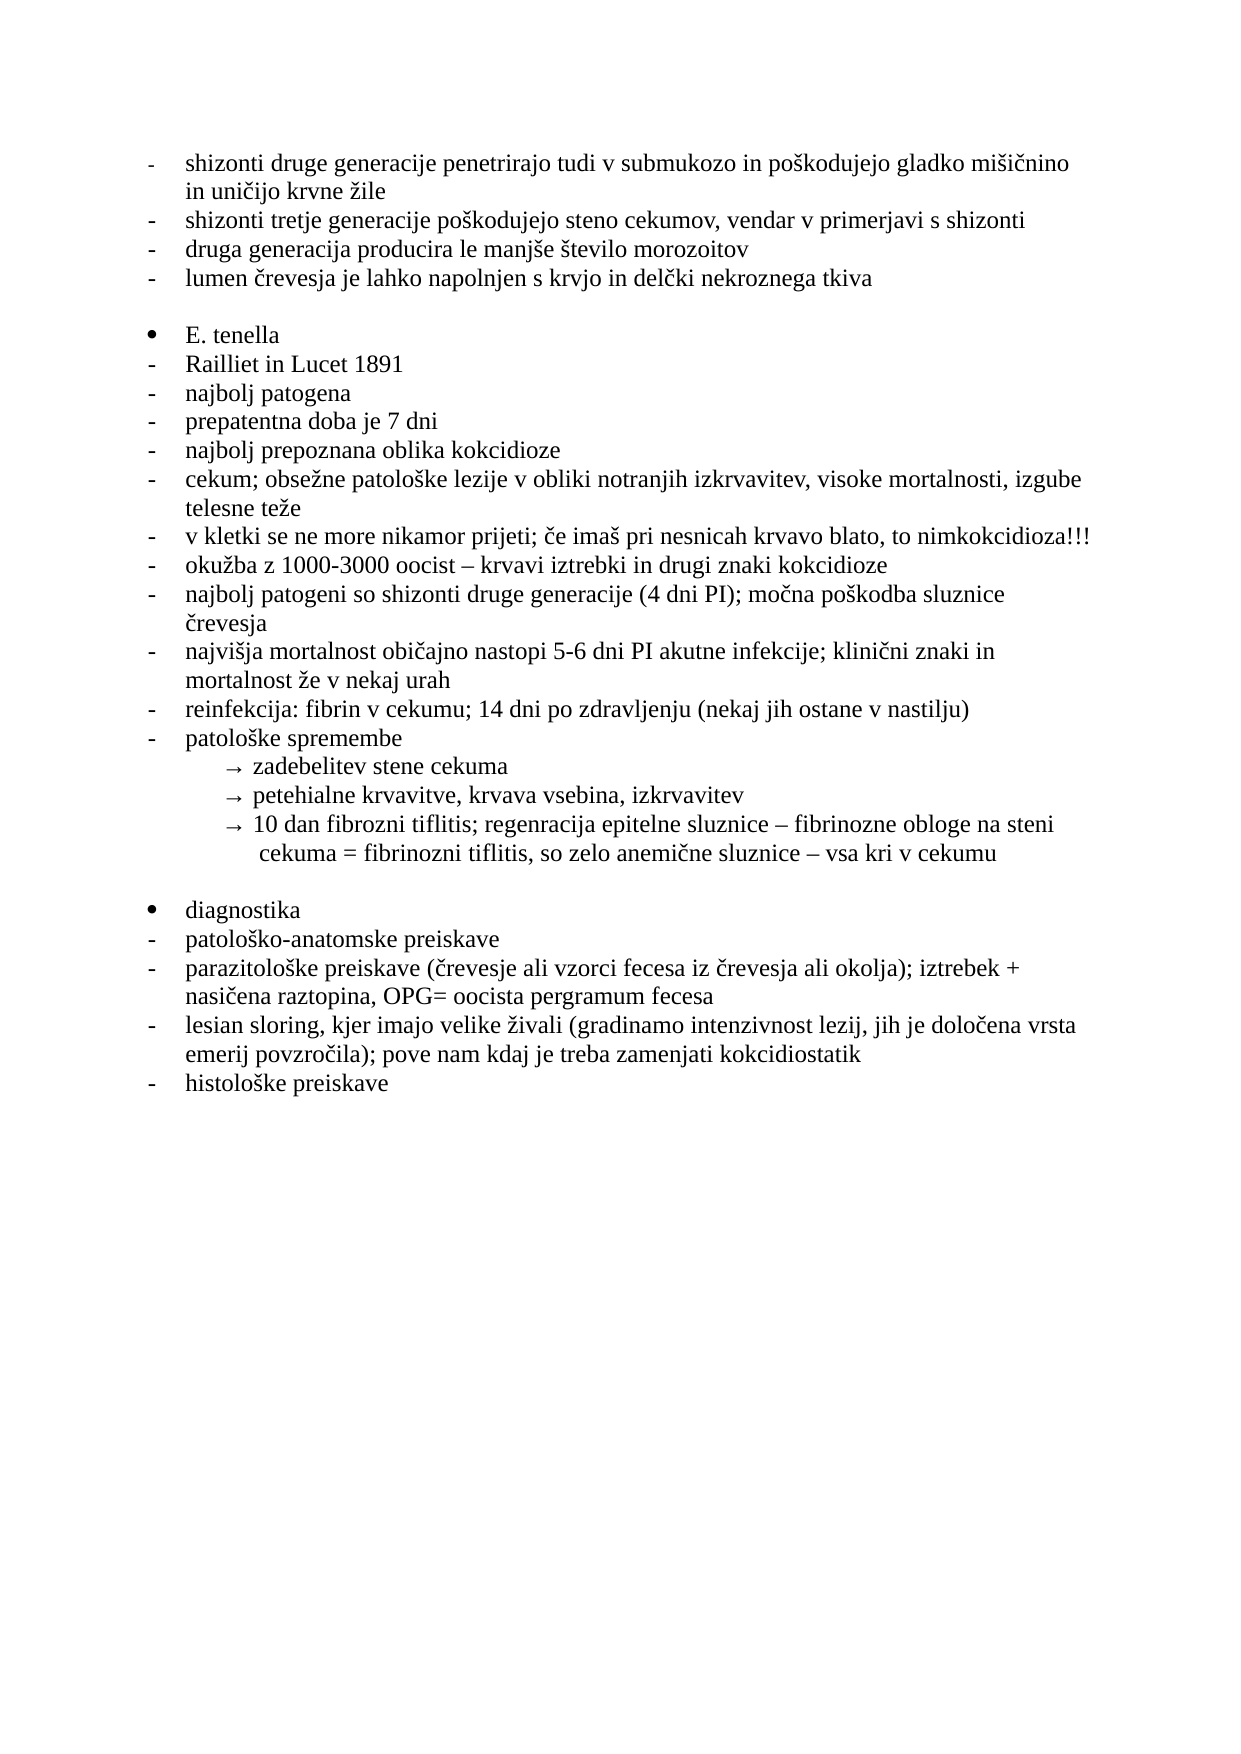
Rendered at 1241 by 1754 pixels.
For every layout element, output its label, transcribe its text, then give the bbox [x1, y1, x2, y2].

list shizonti druge generacije penetrirajo tudi v submukozo in poškodujejo gladko mišičnino in uničijo krvne žile [148, 148, 1093, 205]
list patološko-anatomske preiskave [148, 924, 1093, 953]
list E. tenella [148, 320, 1093, 349]
list patološke spremembe [148, 723, 1093, 751]
text → zadebelitev stene cekuma [221, 751, 1093, 780]
list diagnostika [148, 895, 1093, 924]
list Railliet in Lucet 1891 [148, 349, 1093, 378]
list lesian sloring, kjer imajo velike živali (gradinamo intenzivnost lezij, jih je določena vrsta emerij povzročila); pove nam kdaj je treba zamenjati kokcidiostatik [148, 1010, 1093, 1068]
list cekum; obsežne patološke lezije v obliki notranjih izkrvavitev, visoke mortalnosti, izgube telesne teže [148, 464, 1093, 521]
list najbolj prepoznana oblika kokcidioze [148, 435, 1093, 464]
list okužba z 1000-3000 oocist – krvavi iztrebki in drugi znaki kokcidioze [148, 550, 1093, 579]
text → petehialne krvavitve, krvava vsebina, izkrvavitev [221, 780, 1093, 809]
text → 10 dan fibrozni tiflitis; regenracija epitelne sluznice – fibrinozne obloge na steni [221, 809, 1093, 838]
list shizonti tretje generacije poškodujejo steno cekumov, vendar v primerjavi s shizonti [148, 205, 1093, 234]
list parazitološke preiskave (črevesje ali vzorci fecesa iz črevesja ali okolja); iztrebek + nasičena raztopina, OPG= oocista pergramum fecesa [148, 953, 1093, 1010]
list najbolj patogena [148, 378, 1093, 406]
list histološke preiskave [148, 1068, 1093, 1096]
list najbolj patogeni so shizonti druge generacije (4 dni PI); močna poškodba sluznice črevesja [148, 579, 1093, 636]
list reinfekcija: fibrin v cekumu; 14 dni po zdravljenju (nekaj jih ostane v nastilju) [148, 694, 1093, 723]
list v kletki se ne more nikamor prijeti; če imaš pri nesnicah krvavo blato, to nimkokcidioza!!! [148, 521, 1093, 550]
list druga generacija producira le manjše število morozoitov [148, 234, 1093, 263]
text cekuma = fibrinozni tiflitis, so zelo anemične sluznice – vsa kri v cekumu [221, 838, 1093, 866]
list najvišja mortalnost običajno nastopi 5-6 dni PI akutne infekcije; klinični znaki in mortalnost že v nekaj urah [148, 636, 1093, 694]
list prepatentna doba je 7 dni [148, 406, 1093, 435]
list lumen črevesja je lahko napolnjen s krvjo in delčki nekroznega tkiva [148, 263, 1093, 291]
